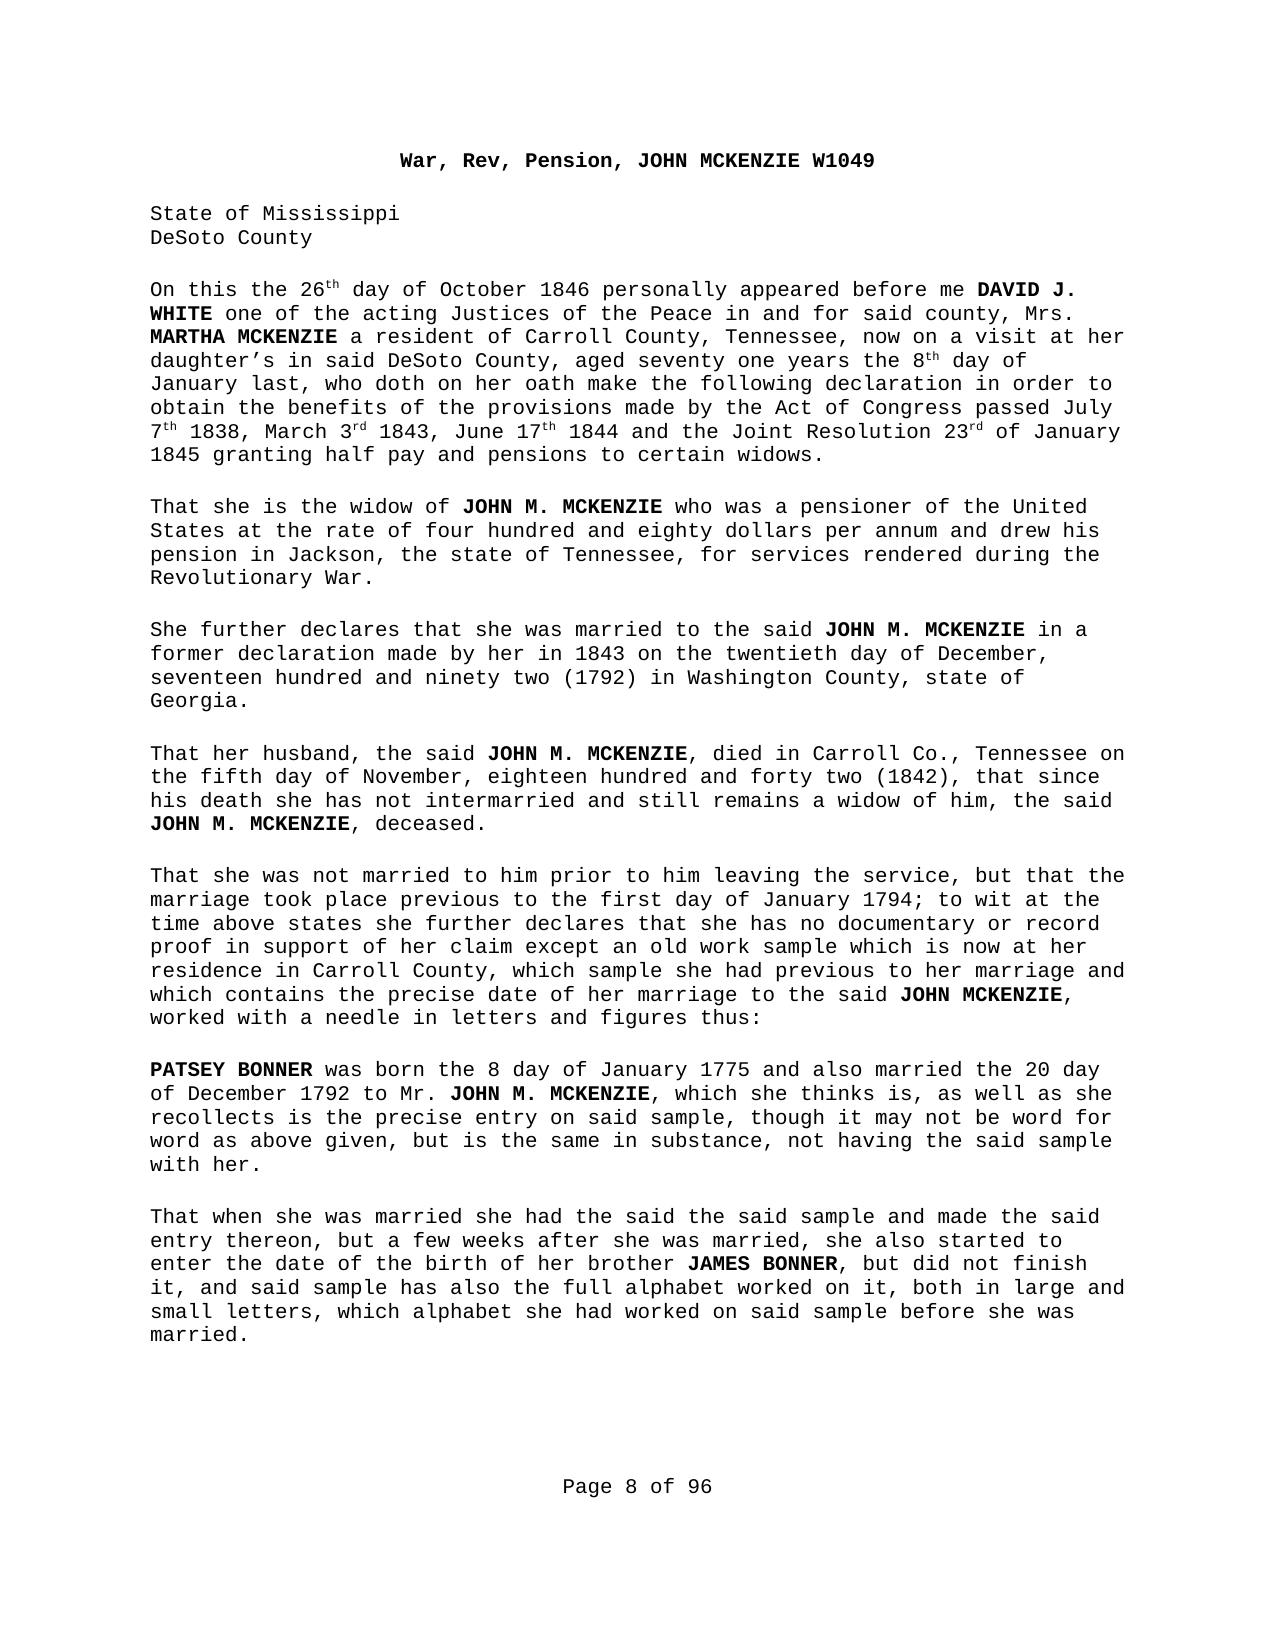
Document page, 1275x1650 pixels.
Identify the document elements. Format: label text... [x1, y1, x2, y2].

text DeSoto County [150, 227, 1125, 250]
text She further declares that she was married to the said John M. McKenzie in a former declaration made by her in 1843 on the twentieth day of December, seventeen hundred and ninety two (1792) in Washington County, state of Georgia. [150, 619, 1125, 714]
text That when she was married she had the said the said sample and made the said entry thereon, but a few weeks after she was married, she also started to enter the date of the birth of her brother James Bonner, but did not finish it, and said sample has also the full alphabet worked on it, both in large and small letters, which alphabet she had worked on said sample before she was married. [150, 1206, 1125, 1348]
text Patsey Bonner was born the 8 day of January 1775 and also married the 20 day of December 1792 to Mr. John M. McKenzie, which she thinks is, as well as she recollects is the precise entry on said sample, though it may not be word for word as above given, but is the same in substance, not having the said sample with her. [150, 1059, 1125, 1178]
text State of Mississippi [150, 203, 1125, 227]
text That she is the widow of John M. McKenzie who was a pensioner of the United States at the rate of four hundred and eighty dollars per annum and drew his pension in Jackson, the state of Tennessee, for services rendered during the Revolutionary War. [150, 496, 1125, 591]
text That her husband, the said John M. McKenzie, died in Carroll Co., Tennessee on the fifth day of November, eighteen hundred and forty two (1842), that since his death she has not intermarried and still remains a widow of him, the said John M. McKenzie, deceased. [150, 742, 1125, 837]
text On this the 26th day of October 1846 personally appeared before me David j. White one of the acting Justices of the Peace in and for said county, Mrs. Martha McKenzie a resident of Carroll County, Tennessee, now on a visit at her daughter’s in said DeSoto County, aged seventy one years the 8th day of January last, who doth on her oath make the following declaration in order to obtain the benefits of the provisions made by the Act of Congress passed July 7th 1838, March 3rd 1843, June 17th 1844 and the Joint Resolution 23rd of January 1845 granting half pay and pensions to certain widows. [150, 279, 1125, 468]
text That she was not married to him prior to him leaving the service, but that the marriage took place previous to the first day of January 1794; to wit at the time above states she further declares that she has no documentary or record proof in support of her claim except an old work sample which is now at her residence in Carroll County, which sample she had previous to her marriage and which contains the precise date of her marriage to the said John McKenzie, worked with a needle in letters and figures thus: [150, 866, 1125, 1031]
